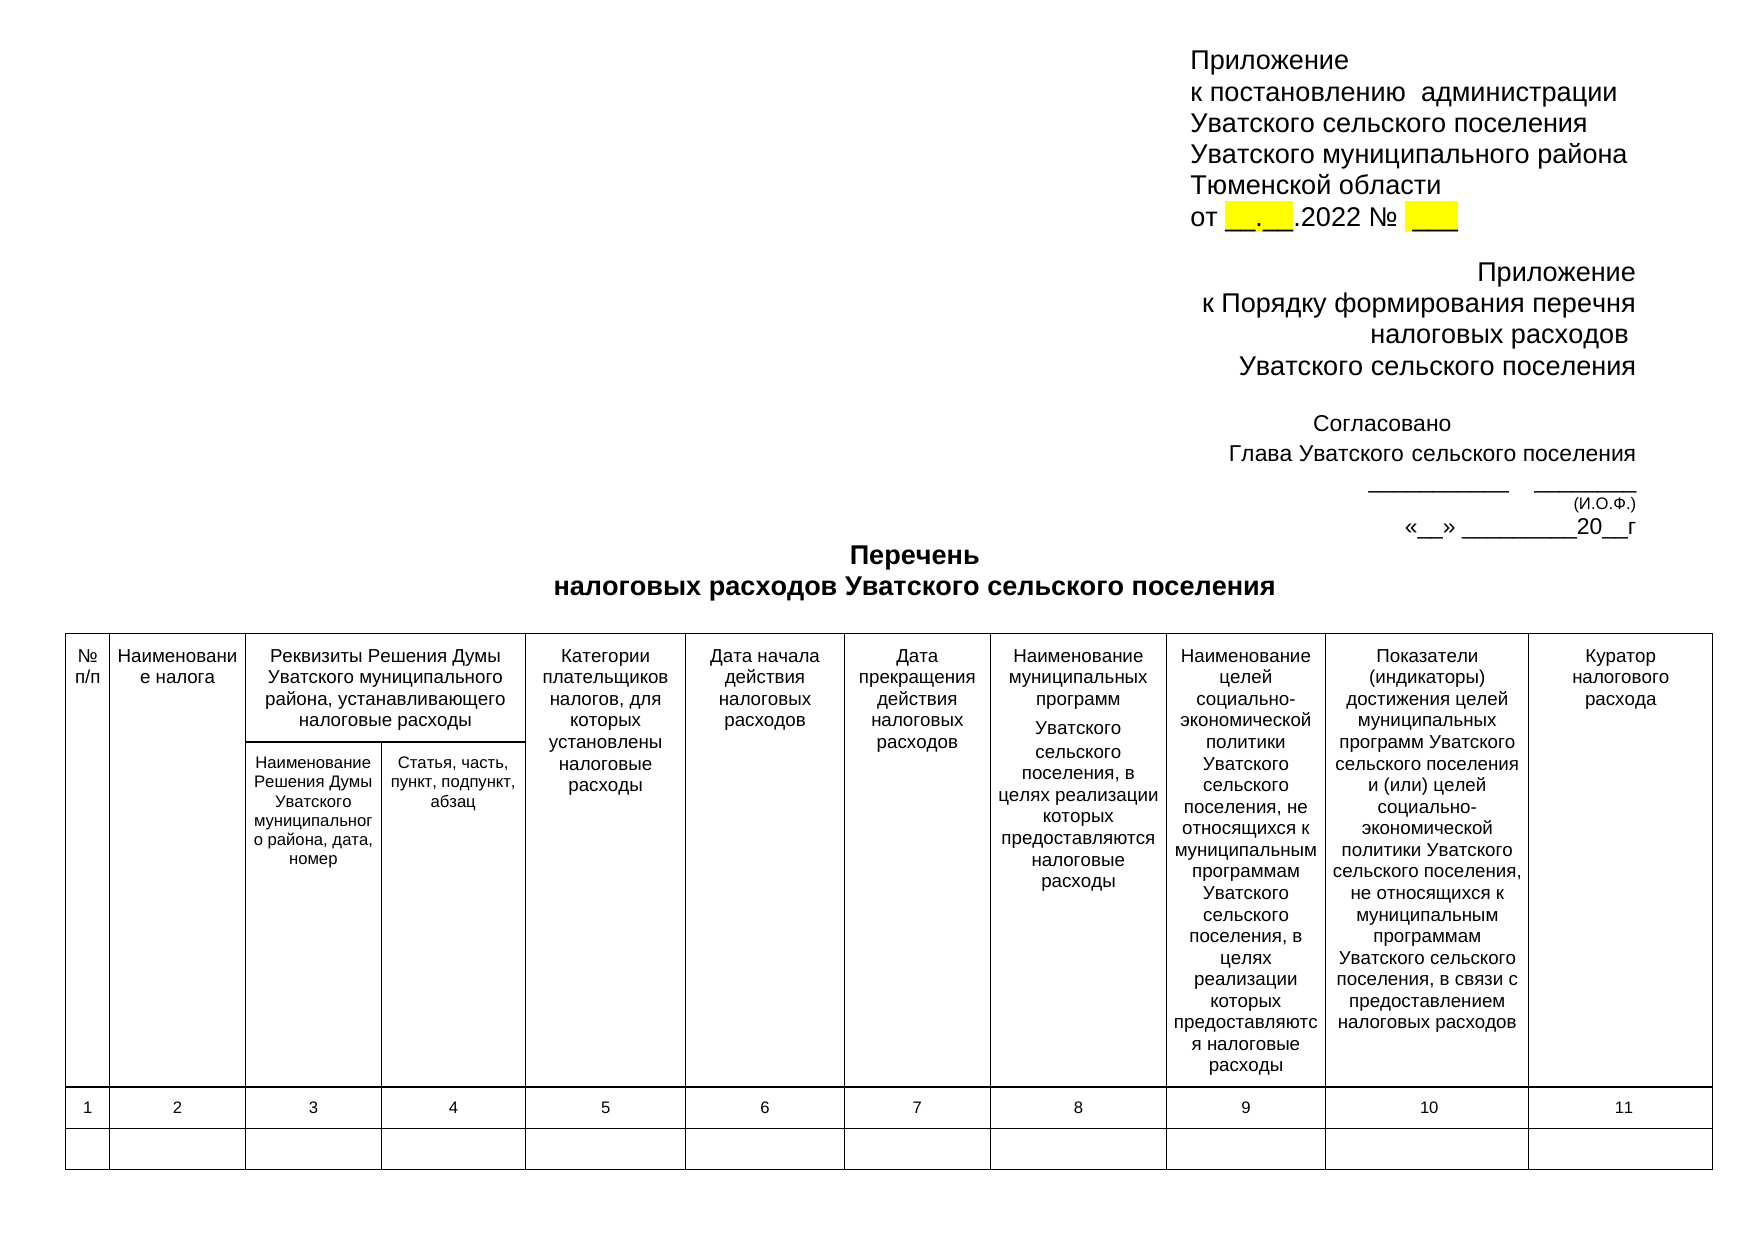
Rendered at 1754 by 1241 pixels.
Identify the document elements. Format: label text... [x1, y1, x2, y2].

table_header Дата начала действия налоговых расходов [686, 634, 844, 1086]
table_cell [1326, 1129, 1528, 1169]
text налоговых расходов Уватского сельского поселения [118, 570, 1636, 602]
table_cell 8 [991, 1088, 1166, 1128]
table_cell 1 [66, 1088, 109, 1128]
table_cell 2 [110, 1088, 245, 1128]
table_header Куратор налогового расхода [1529, 634, 1712, 1086]
text Уватского сельского поселения [118, 350, 1636, 381]
text (И.О.Ф.) [118, 494, 1636, 513]
table_cell к постановлению администрации Уватского сельского поселения Уватского муниципального района Тюменской области [1179, 76, 1641, 201]
table_cell 6 [686, 1088, 844, 1128]
table_header Реквизиты Решения Думы Уватского муниципального района, устанавливающего налоговые расходы [246, 634, 525, 741]
table_cell [382, 1129, 525, 1169]
table_cell 9 [1167, 1088, 1325, 1128]
text налоговых расходов [118, 318, 1636, 350]
table_cell [110, 1129, 245, 1169]
table_header Наименование муниципальных программ Уватского сельского поселения, в целях реализации которых предоставляются налоговые расходы [991, 634, 1166, 1086]
table_cell [1529, 1129, 1712, 1169]
table_cell 11 [1529, 1088, 1712, 1128]
table_cell 5 [526, 1088, 685, 1128]
table_header № п/п [66, 634, 109, 1086]
table_cell 10 [1326, 1088, 1528, 1128]
table_cell от __.__.2022 № ___ [1179, 201, 1641, 232]
text Глава Уватского сельского поселения [118, 436, 1636, 467]
table_cell [686, 1129, 844, 1169]
text ___________ ________ [118, 467, 1636, 494]
text Перечень [118, 539, 1636, 570]
table_header Приложение [1179, 44, 1641, 76]
table_header Показатели (индикаторы) достижения целей муниципальных программ Уватского сельского поселения и (или) целей социально-экономической политики Уватского сельского поселения, не относящихся к муниципальным программам Уватского сельского поселения, в связи с предоставлением налоговых расходов [1326, 634, 1528, 1086]
table_header Наименование целей социально-экономической политики Уватского сельского поселения, не относящихся к муниципальным программам Уватского сельского поселения, в целях реализации которых предоставляются налоговые расходы [1167, 634, 1325, 1086]
text «__» _________20__г [118, 513, 1636, 539]
table_cell Статья, часть, пункт, подпункт, абзац [382, 743, 525, 1086]
table_cell [1167, 1129, 1325, 1169]
table_cell [526, 1129, 685, 1169]
table_cell [246, 1129, 381, 1169]
table_cell [66, 1129, 109, 1169]
table_header Дата прекращения действия налоговых расходов [845, 634, 990, 1086]
table_cell [845, 1129, 990, 1169]
text Приложение [118, 256, 1636, 287]
table_cell Наименование Решения Думы Уватского муниципального района, дата, номер [246, 743, 381, 1086]
table_cell 4 [382, 1088, 525, 1128]
table_cell [991, 1129, 1166, 1169]
table_header Категории плательщиков налогов, для которых установлены налоговые расходы [526, 634, 685, 1086]
table_cell 7 [845, 1088, 990, 1128]
text к Порядку формирования перечня [118, 287, 1636, 318]
table_cell 3 [246, 1088, 381, 1128]
table_header Наименование налога [110, 634, 245, 1086]
text Согласовано [118, 410, 1636, 436]
